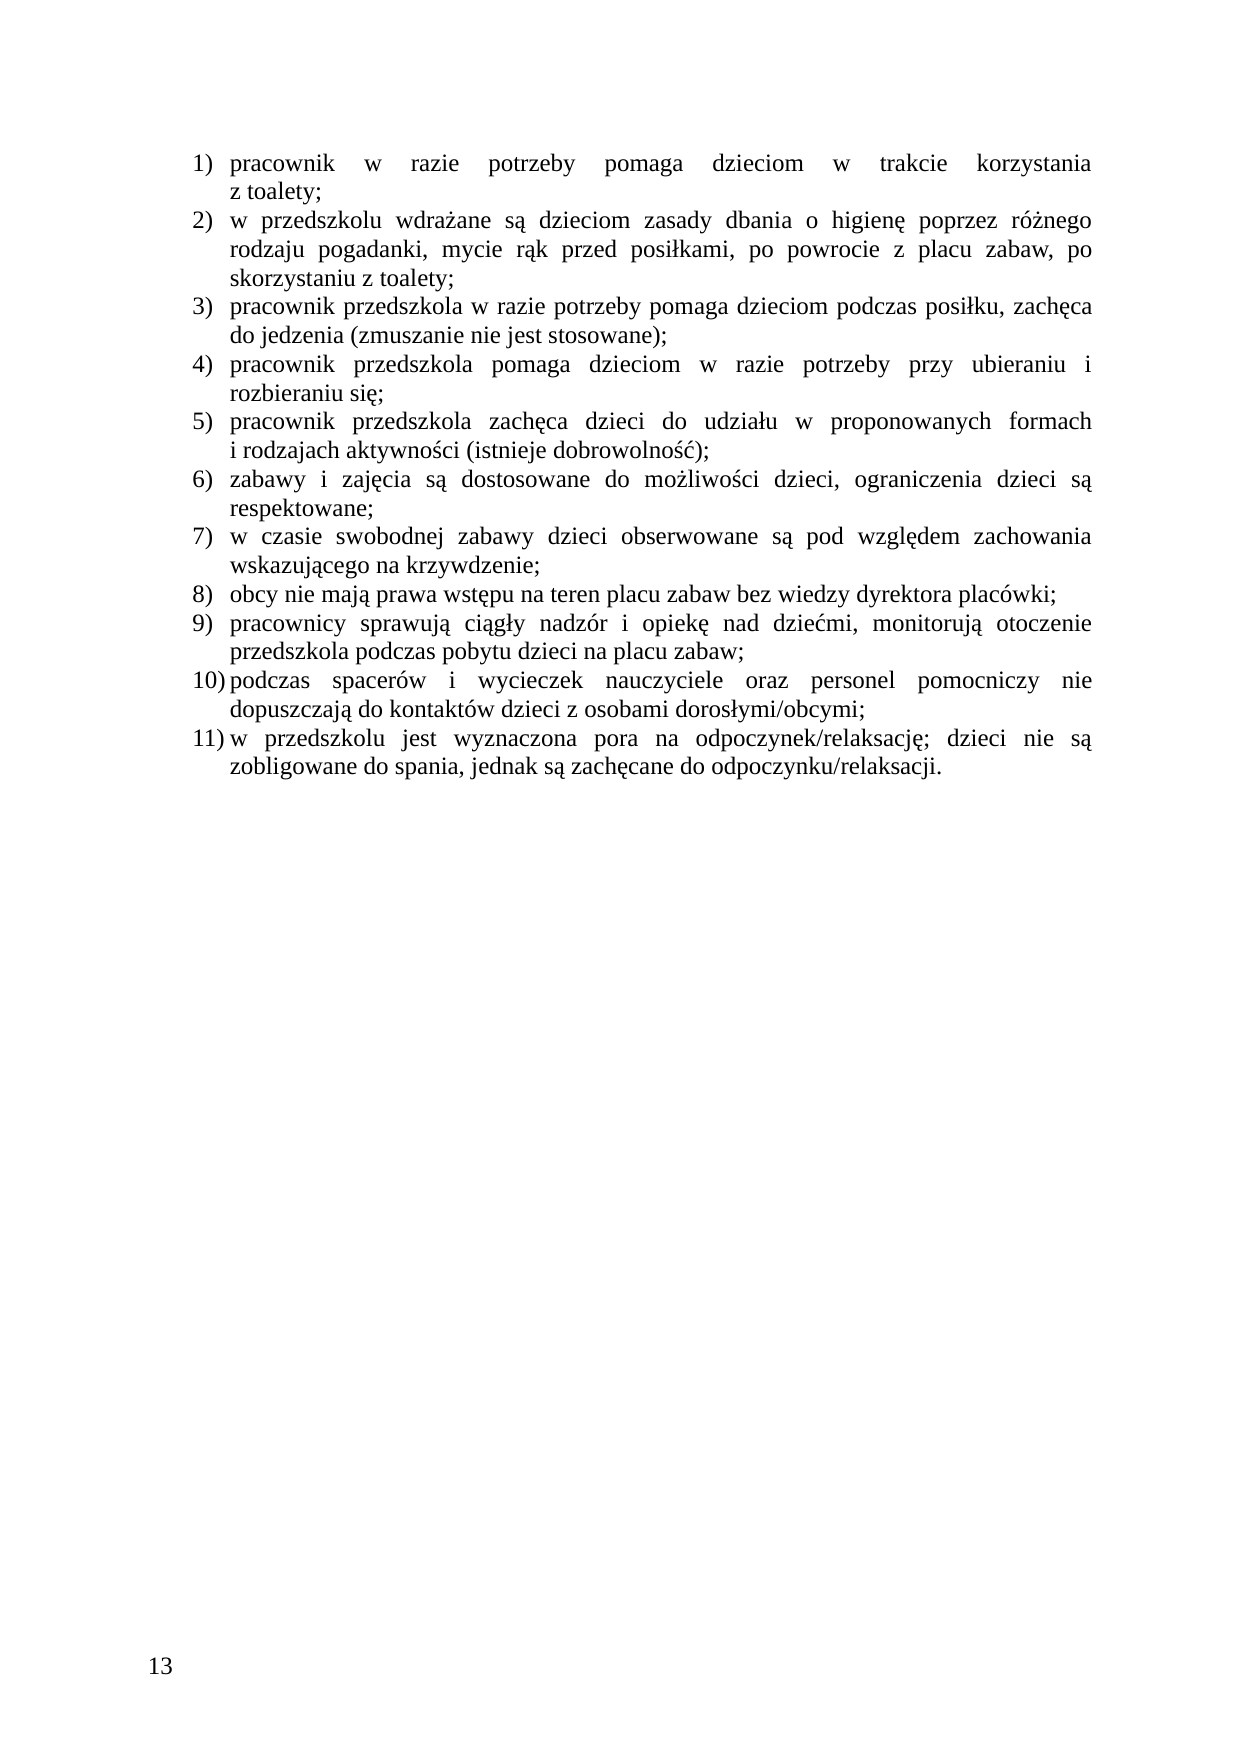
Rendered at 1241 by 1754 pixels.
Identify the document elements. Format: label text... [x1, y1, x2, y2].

list zabawy i zajęcia są dostosowane do możliwości dzieci, ograniczenia dzieci są respektowane; [192, 464, 1093, 521]
list pracownicy sprawują ciągły nadzór i opiekę nad dziećmi, monitorują otoczenie przedszkola podczas pobytu dzieci na placu zabaw; [192, 608, 1093, 665]
list pracownik przedszkola pomaga dzieciom w razie potrzeby przy ubieraniu i rozbieraniu się; [192, 349, 1093, 406]
list obcy nie mają prawa wstępu na teren placu zabaw bez wiedzy dyrektora placówki; [192, 579, 1093, 608]
list podczas spacerów i wycieczek nauczyciele oraz personel pomocniczy nie dopuszczają do kontaktów dzieci z osobami dorosłymi/obcymi; [192, 665, 1093, 723]
list pracownik przedszkola zachęca dzieci do udziału w proponowanych formach i rodzajach aktywności (istnieje dobrowolność); [192, 406, 1093, 464]
list w przedszkolu jest wyznaczona pora na odpoczynek/relaksację; dzieci nie są zobligowane do spania, jednak są zachęcane do odpoczynku/relaksacji. [192, 723, 1093, 780]
list w przedszkolu wdrażane są dzieciom zasady dbania o higienę poprzez różnego rodzaju pogadanki, mycie rąk przed posiłkami, po powrocie z placu zabaw, po skorzystaniu z toalety; [192, 205, 1093, 291]
list pracownik w razie potrzeby pomaga dzieciom w trakcie korzystania z toalety; [192, 148, 1093, 205]
list w czasie swobodnej zabawy dzieci obserwowane są pod względem zachowania wskazującego na krzywdzenie; [192, 521, 1093, 579]
list pracownik przedszkola w razie potrzeby pomaga dzieciom podczas posiłku, zachęca do jedzenia (zmuszanie nie jest stosowane); [192, 291, 1093, 349]
